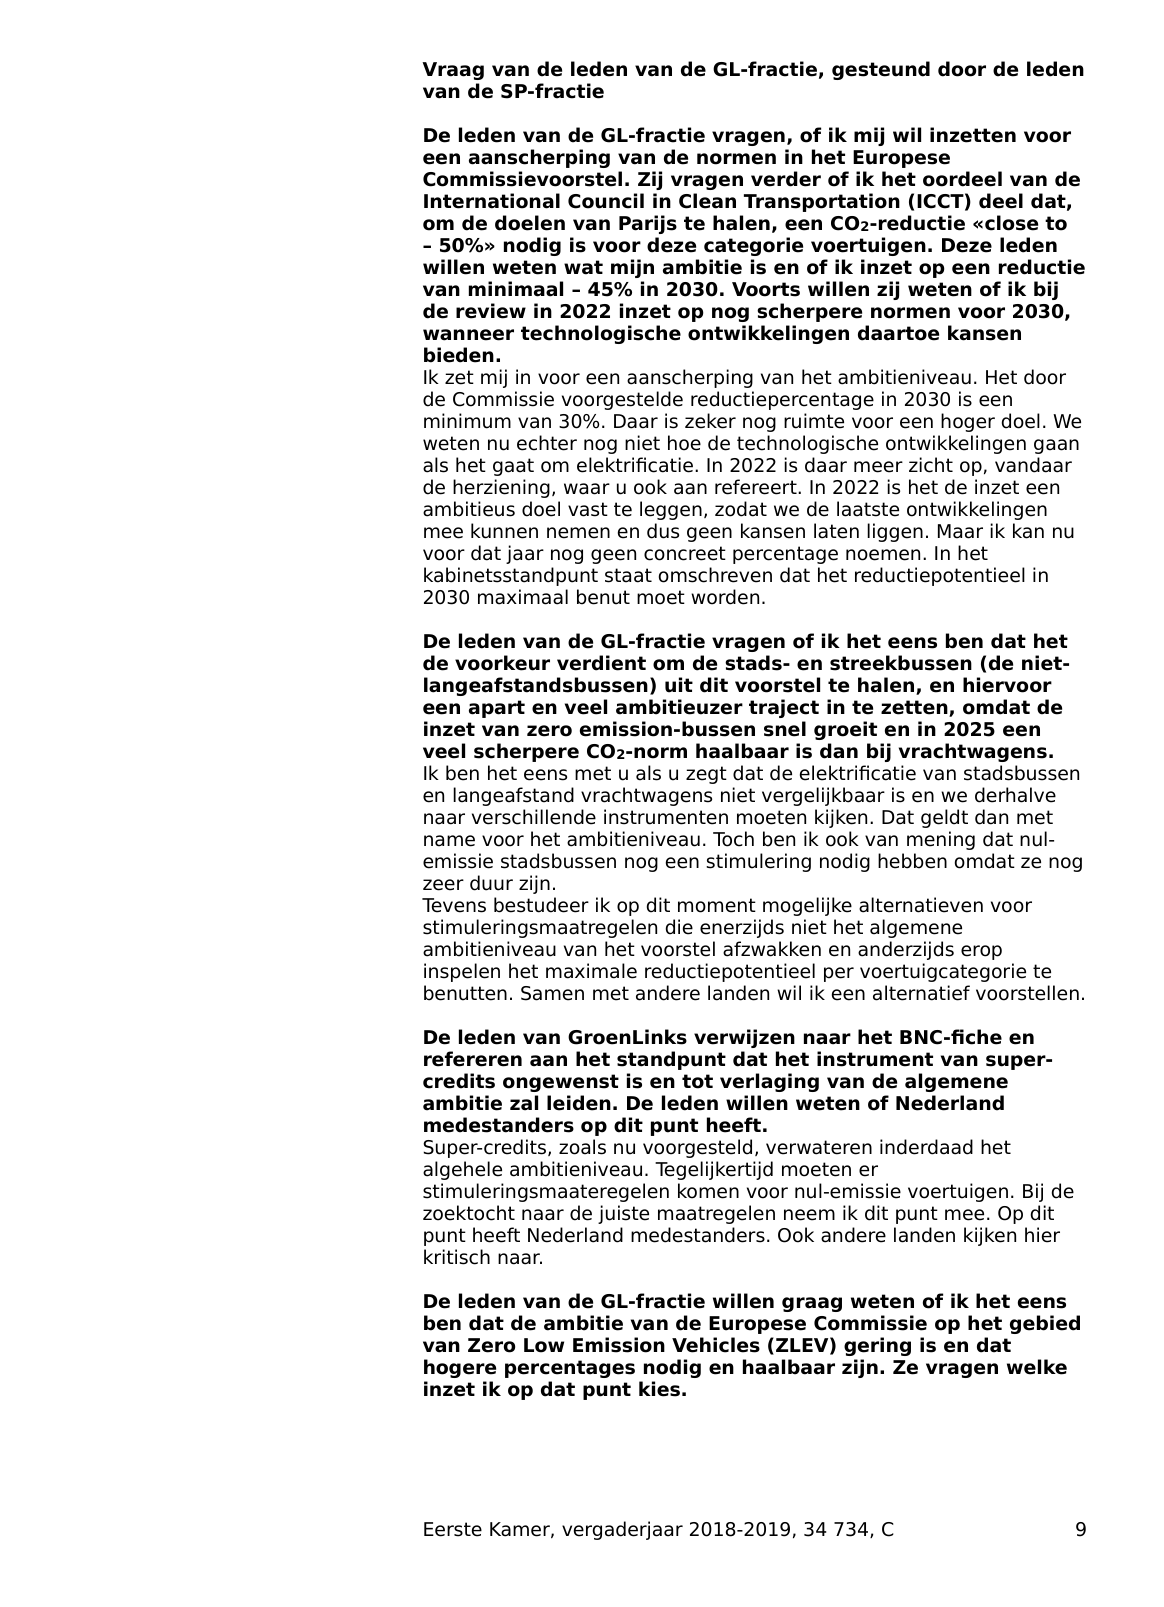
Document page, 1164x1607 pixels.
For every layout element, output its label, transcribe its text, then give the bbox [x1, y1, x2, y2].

text De leden van de GL-fractie vragen, of ik mij wil inzetten voor een aanscherping van de normen in het Europese Commissievoorstel. Zij vragen verder of ik het oordeel van de International Council in Clean Transportation (ICCT) deel dat, om de doelen van Parijs te halen, een CO2-reductie «close to – 50%» nodig is voor deze categorie voertuigen. Deze leden willen weten wat mijn ambitie is en of ik inzet op een reductie van minimaal – 45% in 2030. Voorts willen zij weten of ik bij de review in 2022 inzet op nog scherpere normen voor 2030, wanneer technologische ontwikkelingen daartoe kansen bieden. [422, 125, 1087, 367]
text De leden van de GL-fractie vragen of ik het eens ben dat het de voorkeur verdient om de stads- en streekbussen (de niet-langeafstandsbussen) uit dit voorstel te halen, en hiervoor een apart en veel ambitieuzer traject in te zetten, omdat de inzet van zero emission-bussen snel groeit en in 2025 een veel scherpere CO2-norm haalbaar is dan bij vrachtwagens. [422, 631, 1087, 763]
subtitle Vraag van de leden van de GL-fractie, gesteund door de leden van de SP-fractie [422, 59, 1087, 103]
text De leden van de GL-fractie willen graag weten of ik het eens ben dat de ambitie van de Europese Commissie op het gebied van Zero Low Emission Vehicles (ZLEV) gering is en dat hogere percentages nodig en haalbaar zijn. Ze vragen welke inzet ik op dat punt kies. [422, 1291, 1087, 1401]
text Ik zet mij in voor een aanscherping van het ambitieniveau. Het door de Commissie voorgestelde reductiepercentage in 2030 is een minimum van 30%. Daar is zeker nog ruimte voor een hoger doel. We weten nu echter nog niet hoe de technologische ontwikkelingen gaan als het gaat om elektrificatie. In 2022 is daar meer zicht op, vandaar de herziening, waar u ook aan refereert. In 2022 is het de inzet een ambitieus doel vast te leggen, zodat we de laatste ontwikkelingen mee kunnen nemen en dus geen kansen laten liggen. Maar ik kan nu voor dat jaar nog geen concreet percentage noemen. In het kabinetsstandpunt staat omschreven dat het reductiepotentieel in 2030 maximaal benut moet worden. [422, 367, 1087, 609]
text Ik ben het eens met u als u zegt dat de elektrificatie van stadsbussen en langeafstand vrachtwagens niet vergelijkbaar is en we derhalve naar verschillende instrumenten moeten kijken. Dat geldt dan met name voor het ambitieniveau. Toch ben ik ook van mening dat nul-emissie stadsbussen nog een stimulering nodig hebben omdat ze nog zeer duur zijn. [422, 763, 1087, 895]
text Super-credits, zoals nu voorgesteld, verwateren inderdaad het algehele ambitieniveau. Tegelijkertijd moeten er stimuleringsmaateregelen komen voor nul-emissie voertuigen. Bij de zoektocht naar de juiste maatregelen neem ik dit punt mee. Op dit punt heeft Nederland medestanders. Ook andere landen kijken hier kritisch naar. [422, 1137, 1087, 1268]
text Tevens bestudeer ik op dit moment mogelijke alternatieven voor stimuleringsmaatregelen die enerzijds niet het algemene ambitieniveau van het voorstel afzwakken en anderzijds erop inspelen het maximale reductiepotentieel per voertuigcategorie te benutten. Samen met andere landen wil ik een alternatief voorstellen. [422, 895, 1087, 1004]
text De leden van GroenLinks verwijzen naar het BNC-fiche en refereren aan het standpunt dat het instrument van super-credits ongewenst is en tot verlaging van de algemene ambitie zal leiden. De leden willen weten of Nederland medestanders op dit punt heeft. [422, 1027, 1087, 1137]
